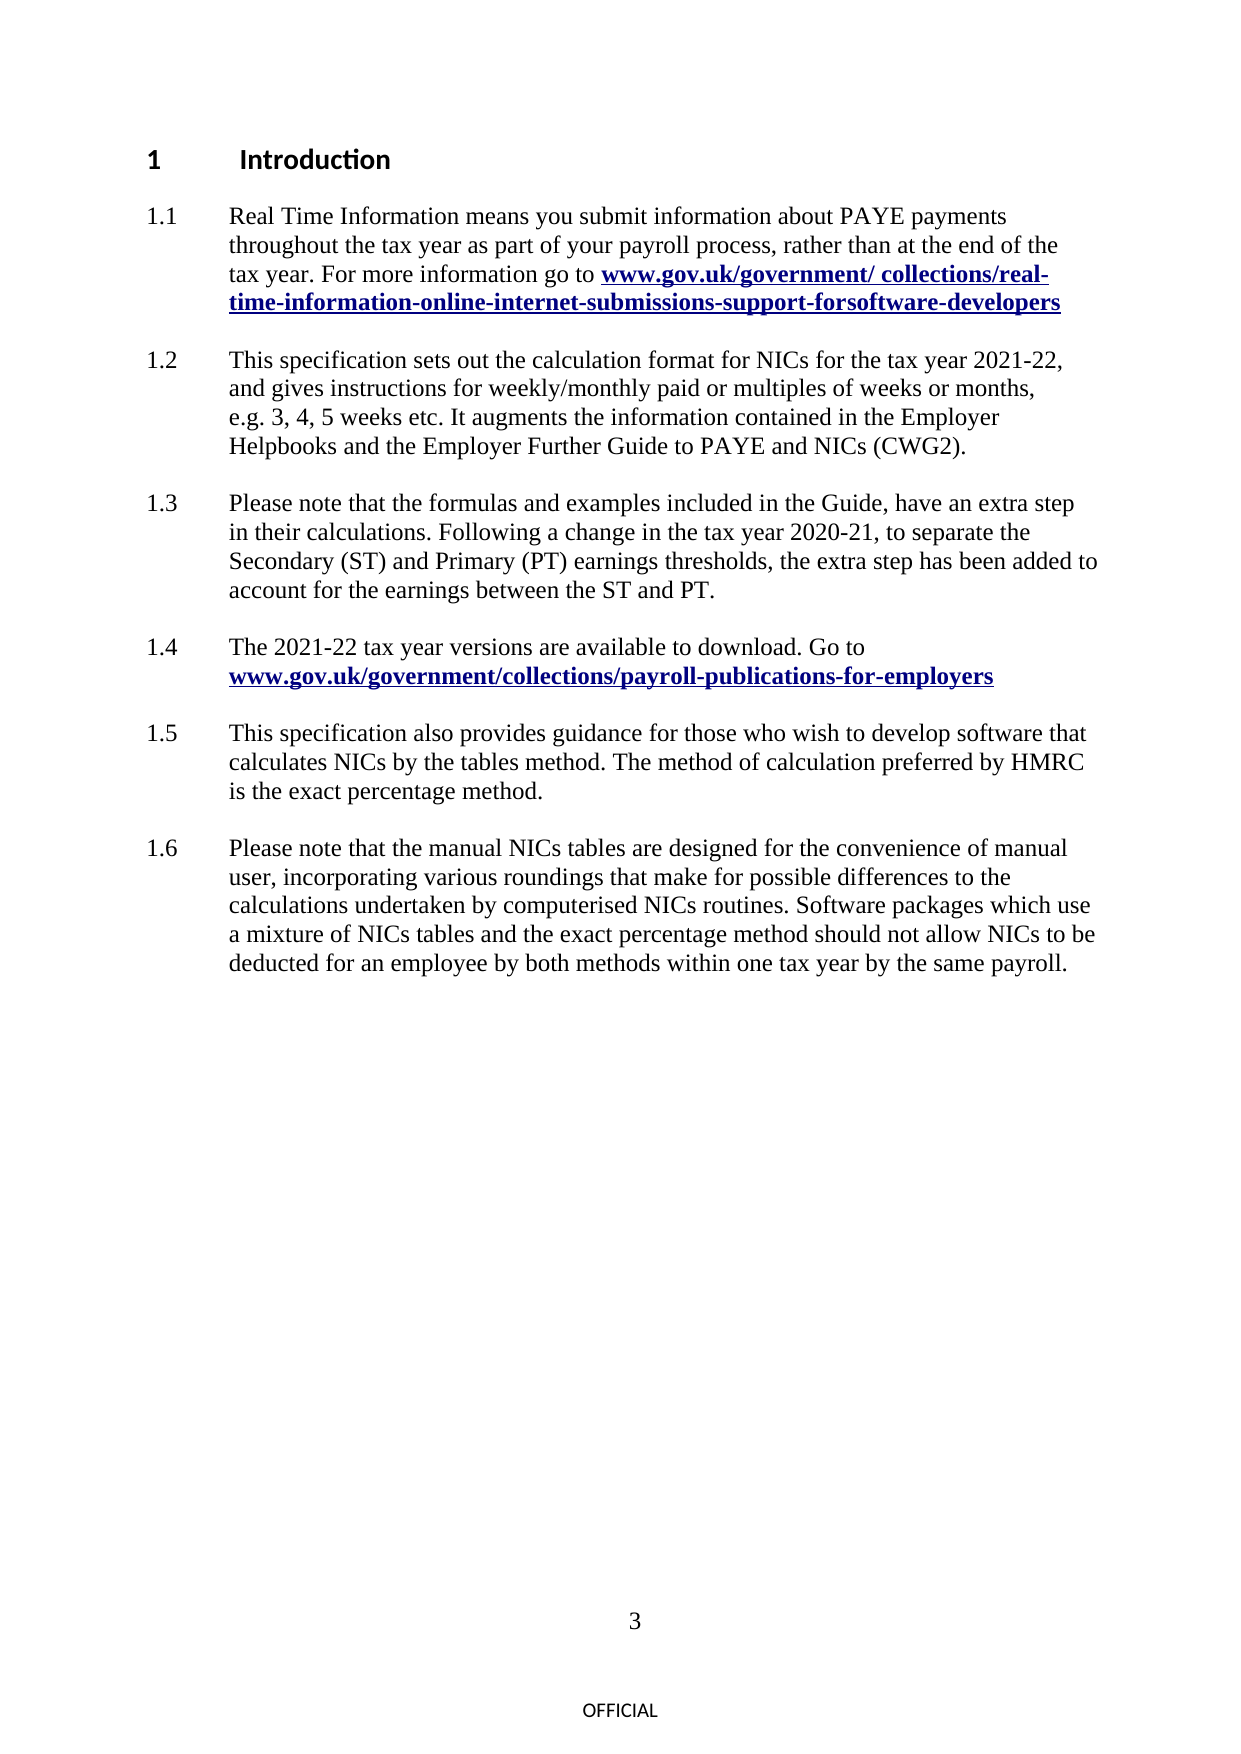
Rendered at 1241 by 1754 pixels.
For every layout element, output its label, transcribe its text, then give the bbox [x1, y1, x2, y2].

text 1.5 This specification also provides guidance for those who wish to develop software that calculates NICs by the tables method. The method of calculation preferred by HMRC is the exact percentage method. [146, 718, 1099, 804]
text 1.2 This specification sets out the calculation format for NICs for the tax year 2021-22, and gives instructions for weekly/monthly paid or multiples of weeks or months, e.g. 3, 4, 5 weeks etc. It augments the information contained in the Employer Helpbooks and the Employer Further Guide to PAYE and NICs (CWG2). [146, 345, 1073, 460]
text 1.4 The 2021-22 tax year versions are available to download. Go to www.gov.uk/government/collections/payroll-publications-for-employers [146, 632, 1124, 689]
subtitle 1 Introduction [146, 141, 1124, 177]
text 1.6 Please note that the manual NICs tables are designed for the convenience of manual user, incorporating various roundings that make for possible differences to the calculations undertaken by computerised NICs routines. Software packages which use a mixture of NICs tables and the exact percentage method should not allow NICs to be deducted for an employee by both methods within one tax year by the same payroll. [146, 833, 1099, 977]
text 1.3 Please note that the formulas and examples included in the Guide, have an extra step in their calculations. Following a change in the tax year 2020-21, to separate the Secondary (ST) and Primary (PT) earnings thresholds, the extra step has been added to account for the earnings between the ST and PT. [146, 488, 1099, 603]
text 1.1 Real Time Information means you submit information about PAYE payments throughout the tax year as part of your payroll process, rather than at the end of the tax year. For more information go to www.gov.uk/government/ collections/real-time-information-online-internet-submissions-support-forsoftware-developers [146, 201, 1067, 316]
